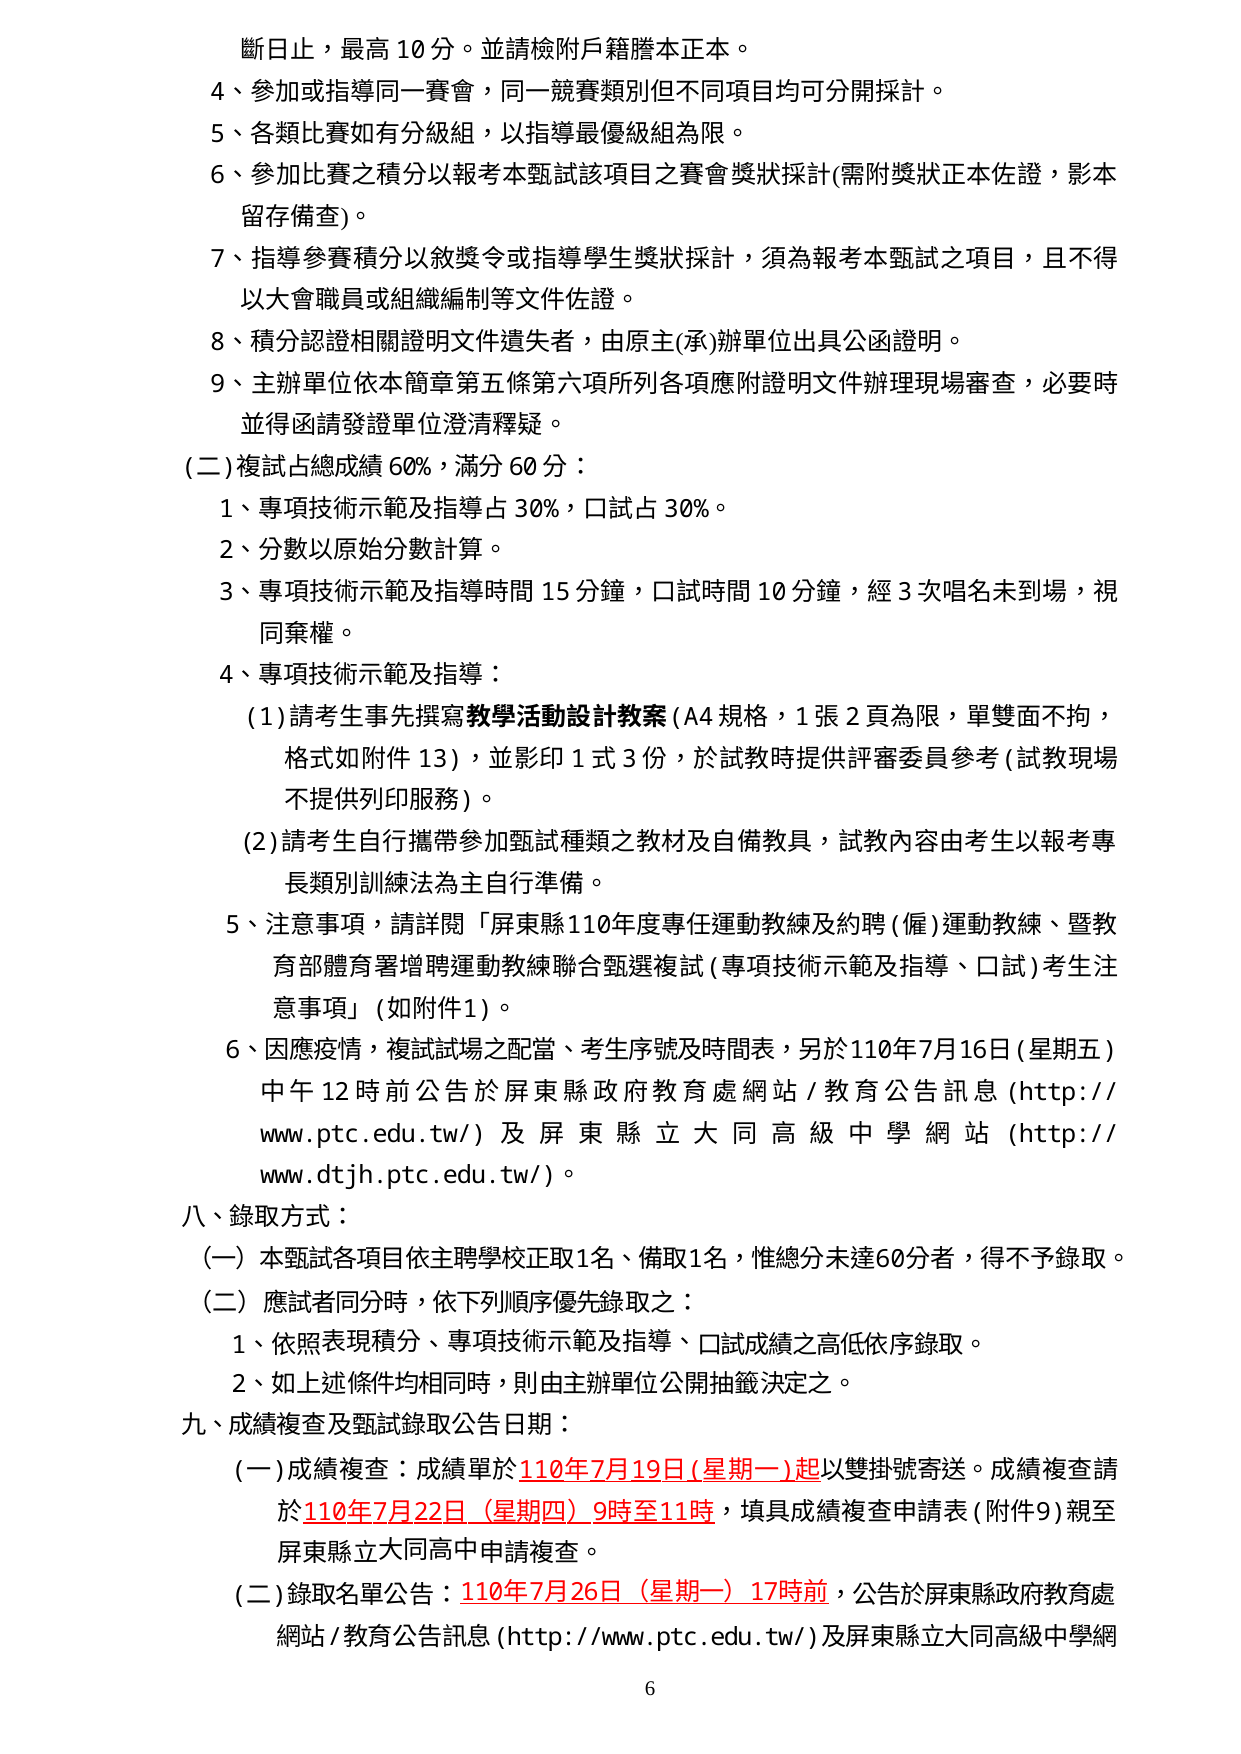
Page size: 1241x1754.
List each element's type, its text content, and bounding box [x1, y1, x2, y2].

text 九、成績複查及甄試錄取公告日期： [181, 1401, 1124, 1442]
text 八、錄取方式： [181, 1192, 1118, 1234]
text 4、專項技術示範及指導： [219, 651, 1118, 692]
text （二）應試者同分時，依下列順序優先錄取之： [187, 1276, 1124, 1317]
text 1、依照表現積分、專項技術示範及指導、口試成績之高低依序錄取。 [231, 1317, 1118, 1359]
text 4、參加或指導同一賽會，同一競賽類別但不同項目均可分開採計。 [210, 67, 1118, 109]
text 5、各類比賽如有分級組，以指導最優級組為限。 [210, 109, 1118, 151]
text 2、如上述條件均相同時，則由主辦單位公開抽籤決定之。 [231, 1359, 1118, 1401]
text 2、分數以原始分數計算。 [219, 526, 1118, 567]
text (二)複試占總成績60%，滿分60分： [181, 442, 1118, 484]
text 6、參加比賽之積分以報考本甄試該項目之賽會獎狀採計(需附獎狀正本佐證，影本留存備查)。 [210, 151, 1118, 234]
text (1)請考生事先撰寫教學活動設計教案(A4規格，1張2頁為限，單雙面不拘，格式如附件13)，並影印1式3份，於試教時提供評審委員參考(試教現場不提供列印服務)。 [244, 692, 1118, 817]
text 5、注意事項，請詳閱「屏東縣110年度專任運動教練及約聘(僱)運動教練、暨教育部體育署增聘運動教練聯合甄選複試(專項技術示範及指導、口試)考生注意事項」(如附件1)。 [225, 901, 1118, 1026]
text 7、指導參賽積分以敘獎令或指導學生獎狀採計，須為報考本甄試之項目，且不得以大會職員或組織編制等文件佐證。 [210, 234, 1118, 317]
text 斷日止，最高10分。並請檢附戶籍謄本正本。 [210, 26, 1118, 67]
text 3、專項技術示範及指導時間15分鐘，口試時間10分鐘，經3次唱名未到場，視同棄權。 [219, 567, 1118, 651]
text 9、主辦單位依本簡章第五條第六項所列各項應附證明文件辦理現場審查，必要時並得函請發證單位澄清釋疑。 [210, 359, 1118, 442]
text (一)成績複查：成績單於110年7月19日(星期一)起以雙掛號寄送。成績複查請於110年7月22日（星期四）9時至11時，填具成績複查申請表(附件9)親至屏東縣立大同高中申請複查。 [231, 1442, 1118, 1567]
text 8、積分認證相關證明文件遺失者，由原主(承)辦單位出具公函證明。 [210, 317, 1118, 359]
text (二)錄取名單公告：110年7月26日（星期一）17時前，公告於屏東縣政府教育處網站/教育公告訊息(http://www.ptc.edu.tw/)及屏東縣立大同高級中學網 [231, 1567, 1118, 1651]
text (2)請考生自行攜帶參加甄試種類之教材及自備教具，試教內容由考生以報考專長類別訓練法為主自行準備。 [244, 817, 1118, 901]
text 1、專項技術示範及指導占30%，口試占30%。 [219, 484, 1118, 526]
text 6、因應疫情，複試試場之配當、考生序號及時間表，另於110年7月16日(星期五)中午12時前公告於屏東縣政府教育處網站/教育公告訊息(http://www.ptc.edu.tw/)及屏東縣立大同高級中學網站(http://www.dtjh.ptc.edu.tw/)。 [225, 1026, 1118, 1192]
text （一）本甄試各項目依主聘學校正取1名、備取1名，惟總分未達60分者，得不予錄取。 [187, 1234, 1124, 1276]
